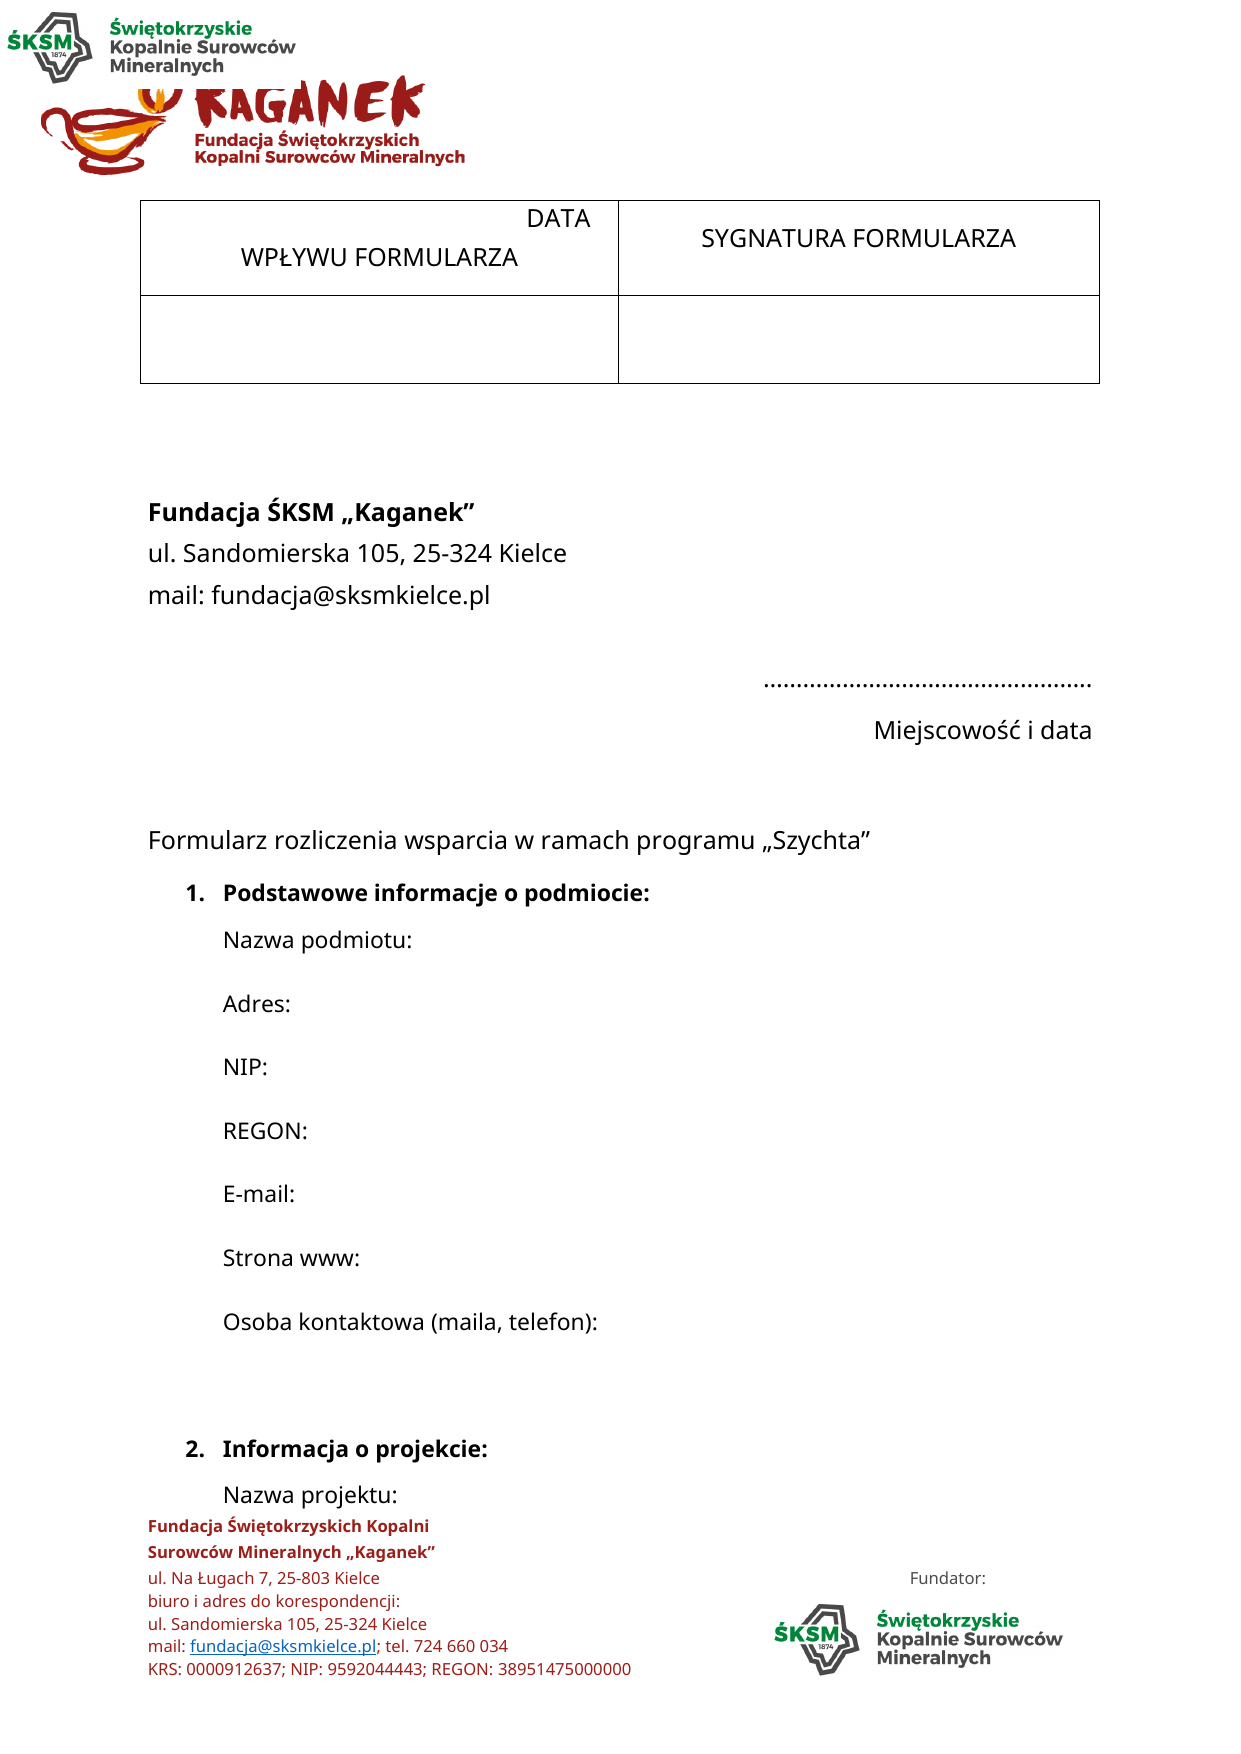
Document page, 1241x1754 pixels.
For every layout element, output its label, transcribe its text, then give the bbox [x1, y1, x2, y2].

table_header SYGNATURA FORMULARZA [619, 201, 1099, 295]
list Informacja o projekcie: [185, 1433, 1093, 1464]
text Fundacja ŚKSM „Kaganek” [148, 504, 1093, 525]
list NIP: [223, 1051, 1093, 1083]
list Osoba kontaktowa (maila, telefon): [223, 1306, 1093, 1337]
table_header DATA WPŁYWU FORMULARZA [141, 201, 618, 295]
list Podstawowe informacje o podmiocie: [185, 877, 1093, 909]
list Adres: [223, 988, 1093, 1019]
picture [0, 0, 506, 202]
table_cell [141, 296, 618, 383]
list E-mail: [223, 1178, 1093, 1210]
text ………………………………………….. [148, 671, 1093, 692]
list Strona www: [223, 1242, 1093, 1273]
text ul. Sandomierska 105, 25-324 Kielce [148, 546, 1093, 567]
table_cell [619, 296, 1099, 383]
picture [767, 1591, 1068, 1681]
list Nazwa podmiotu: [223, 924, 1093, 956]
text Formularz rozliczenia wsparcia w ramach programu „Szychta” [148, 822, 1093, 857]
text mail: fundacja@sksmkielce.pl [148, 588, 1093, 608]
list Nazwa projektu: [223, 1479, 1093, 1511]
list REGON: [223, 1115, 1093, 1146]
text Miejscowość i data [738, 713, 1093, 747]
